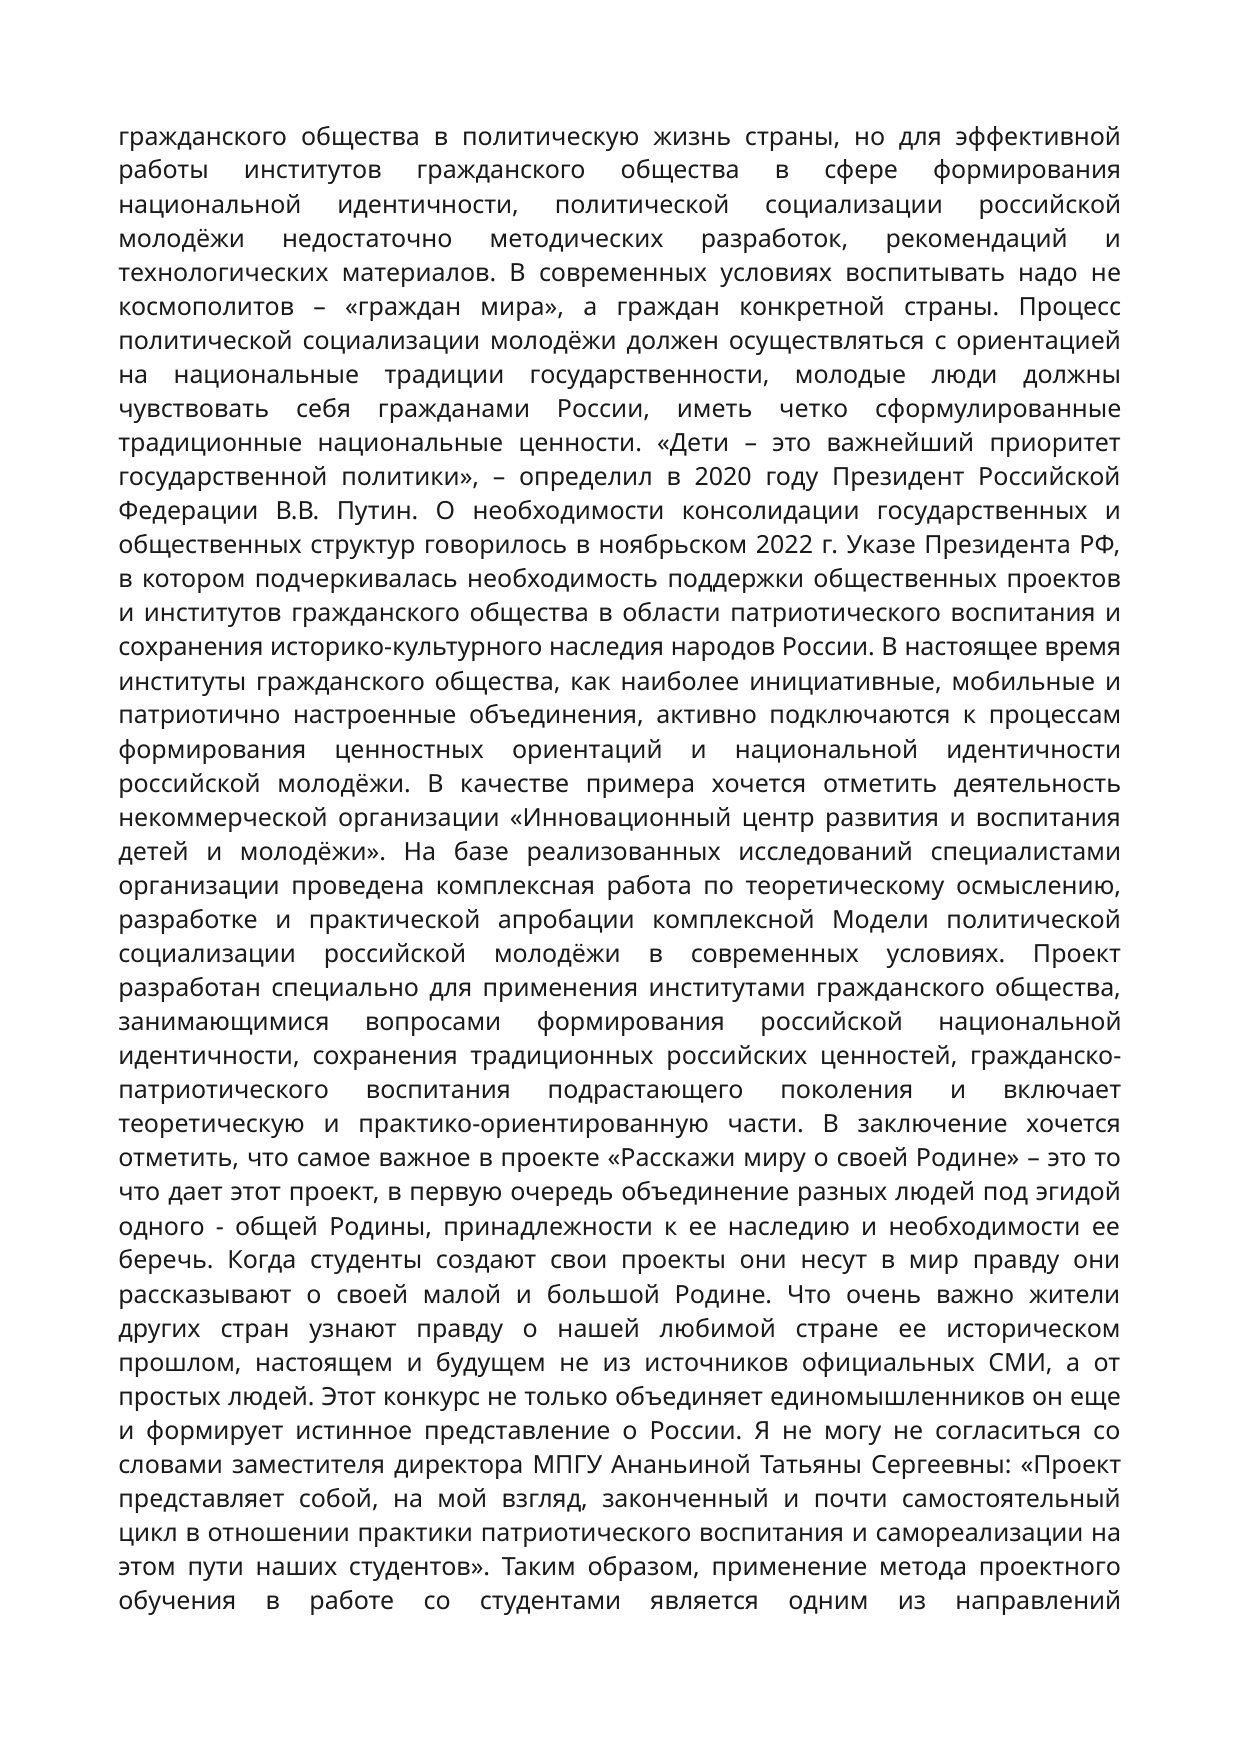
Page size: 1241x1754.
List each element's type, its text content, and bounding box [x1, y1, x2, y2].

text гражданского общества в политическую жизнь страны, но для эффективной работы институтов гражданского общества в сфере формирования национальной идентичности, политической социализации российской молодёжи недостаточно методических разработок, рекомендаций и технологических материалов. В современных условиях воспитывать надо не космополитов – «граждан мира», а граждан конкретной страны. Процесс политической социализации молодёжи должен осуществляться с ориентацией на национальные традиции государственности, молодые люди должны чувствовать себя гражданами России, иметь четко сформулированные традиционные национальные ценности. «Дети – это важнейший приоритет государственной политики», – определил в 2020 году Президент Российской Федерации В.В. Путин. О необходимости консолидации государственных и общественных структур говорилось в ноябрьском 2022 г. Указе Президента РФ, в котором подчеркивалась необходимость поддержки общественных проектов и институтов гражданского общества в области патриотического воспитания и сохранения историко-культурного наследия народов России. В настоящее время институты гражданского общества, как наиболее инициативные, мобильные и патриотично настроенные объединения, активно подключаются к процессам формирования ценностных ориентаций и национальной идентичности российской молодёжи. В качестве примера хочется отметить деятельность некоммерческой организации «Инновационный центр развития и воспитания детей и молодёжи». На базе реализованных исследований специалистами организации проведена комплексная работа по теоретическому осмыслению, разработке и практической апробации комплексной Модели политической социализации российской молодёжи в современных условиях. Проект разработан специально для применения институтами гражданского общества, занимающимися вопросами формирования российской национальной идентичности, сохранения традиционных российских ценностей, гражданско-патриотического воспитания подрастающего поколения и включает теоретическую и практико-ориентированную части. В заключение хочется отметить, что самое важное в проекте «Расскажи миру о своей Родине» – это то что дает этот проект, в первую очередь объединение разных людей под эгидой одного - общей Родины, принадлежности к ее наследию и необходимости ее беречь. Когда студенты создают свои проекты они несут в мир правду они рассказывают о своей малой и большой Родине. Что очень важно жители других стран узнают правду о нашей любимой стране ее историческом прошлом, настоящем и будущем не из источников официальных СМИ, а от простых людей. Этот конкурс не только объединяет единомышленников он еще и формирует истинное представление о России. Я не могу не согласиться со словами заместителя директора МПГУ Ананьиной Татьяны Сергеевны: «Проект представляет собой, на мой взгляд, законченный и почти самостоятельный цикл в отношении практики патриотического воспитания и самореализации на этом пути наших студентов». Таким образом, применение метода проектного обучения в работе со студентами является одним из направлений [118, 118, 1122, 1617]
